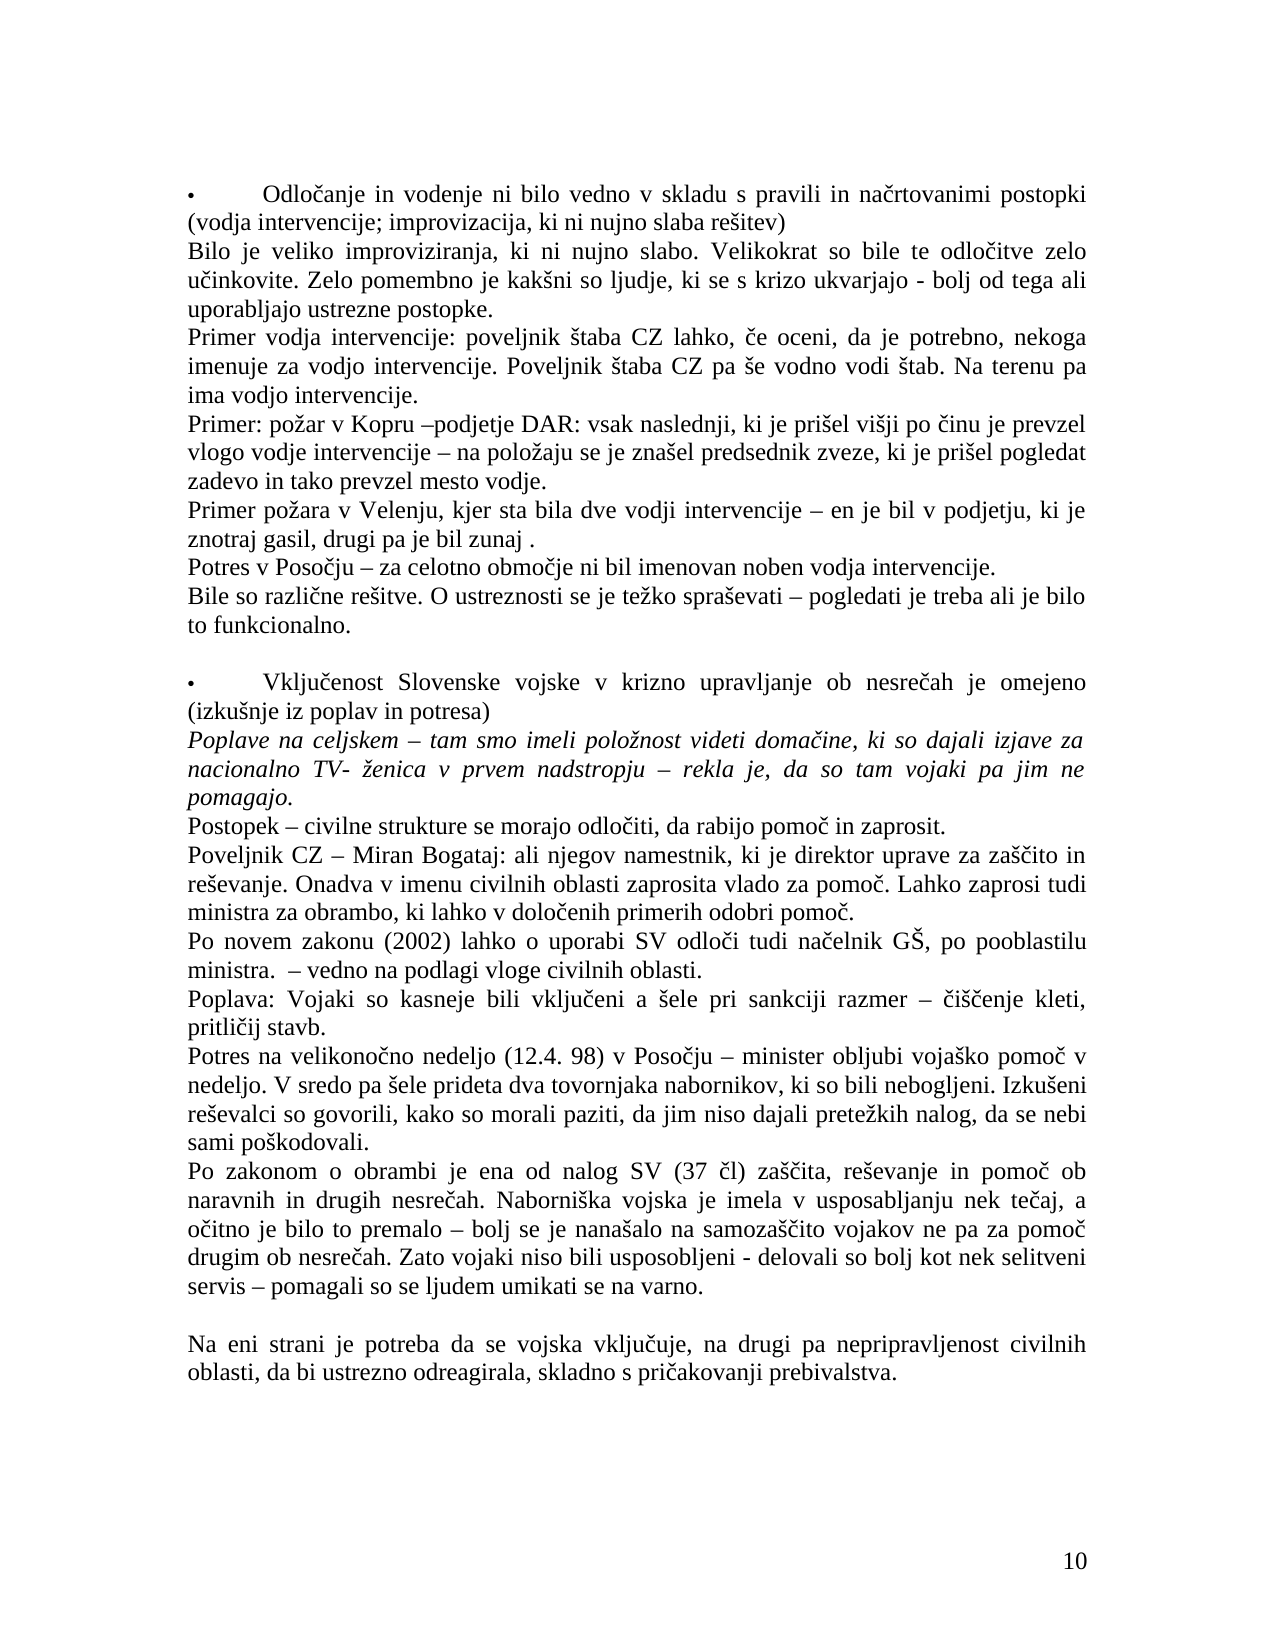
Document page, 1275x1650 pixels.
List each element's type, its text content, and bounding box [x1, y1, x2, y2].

text Potres v Posočju – za celotno območje ni bil imenovan noben vodja intervencije. [187, 552, 1087, 581]
text Po novem zakonu (2002) lahko o uporabi SV odloči tudi načelnik GŠ, po pooblastilu ministra. – vedno na podlagi vloge civilnih oblasti. [187, 926, 1087, 984]
text Poplave na celjskem – tam smo imeli položnost videti domačine, ki so dajali izjave za nacionalno TV- ženica v prvem nadstropju – rekla je, da so tam vojaki pa jim ne pomagajo. [187, 725, 1087, 811]
text Primer: požar v Kopru –podjetje DAR: vsak naslednji, ki je prišel višji po činu je prevzel vlogo vodje intervencije – na položaju se je znašel predsednik zveze, ki je prišel pogledat zadevo in tako prevzel mesto vodje. [187, 409, 1087, 495]
text Bilo je veliko improviziranja, ki ni nujno slabo. Velikokrat so bile te odločitve zelo učinkovite. Zelo pomembno je kakšni so ljudje, ki se s krizo ukvarjajo - bolj od tega ali uporabljajo ustrezne postopke. [187, 236, 1087, 322]
text Poplava: Vojaki so kasneje bili vključeni a šele pri sankciji razmer – čiščenje kleti, pritličij stavb. [187, 984, 1087, 1041]
text Poveljnik CZ – Miran Bogataj: ali njegov namestnik, ki je direktor uprave za zaščito in reševanje. Onadva v imenu civilnih oblasti zaprosita vlado za pomoč. Lahko zaprosi tudi ministra za obrambo, ki lahko v določenih primerih odobri pomoč. [187, 840, 1087, 926]
text Primer vodja intervencije: poveljnik štaba CZ lahko, če oceni, da je potrebno, nekoga imenuje za vodjo intervencije. Poveljnik štaba CZ pa še vodno vodi štab. Na terenu pa ima vodjo intervencije. [187, 322, 1087, 409]
text Postopek – civilne strukture se morajo odločiti, da rabijo pomoč in zaprosit. [187, 811, 1087, 840]
list Odločanje in vodenje ni bilo vedno v skladu s pravili in načrtovanimi postopki (vodja intervencije; improvizacija, ki ni nujno slaba rešitev) [187, 179, 1087, 236]
text Primer požara v Velenju, kjer sta bila dve vodji intervencije – en je bil v podjetju, ki je znotraj gasil, drugi pa je bil zunaj . [187, 495, 1087, 552]
text Bile so različne rešitve. O ustreznosti se je težko spraševati – pogledati je treba ali je bilo to funkcionalno. [187, 581, 1087, 639]
text Po zakonom o obrambi je ena od nalog SV (37 čl) zaščita, reševanje in pomoč ob naravnih in drugih nesrečah. Naborniška vojska je imela v usposabljanju nek tečaj, a očitno je bilo to premalo – bolj se je nanašalo na samozaščito vojakov ne pa za pomoč drugim ob nesrečah. Zato vojaki niso bili usposobljeni - delovali so bolj kot nek selitveni servis – pomagali so se ljudem umikati se na varno. [187, 1156, 1087, 1300]
list Vključenost Slovenske vojske v krizno upravljanje ob nesrečah je omejeno (izkušnje iz poplav in potresa) [187, 667, 1087, 725]
text Potres na velikonočno nedeljo (12.4. 98) v Posočju – minister obljubi vojaško pomoč v nedeljo. V sredo pa šele prideta dva tovornjaka nabornikov, ki so bili nebogljeni. Izkušeni reševalci so govorili, kako so morali paziti, da jim niso dajali pretežkih nalog, da se nebi sami poškodovali. [187, 1041, 1087, 1156]
text Na eni strani je potreba da se vojska vključuje, na drugi pa nepripravljenost civilnih oblasti, da bi ustrezno odreagirala, skladno s pričakovanji prebivalstva. [187, 1329, 1087, 1386]
